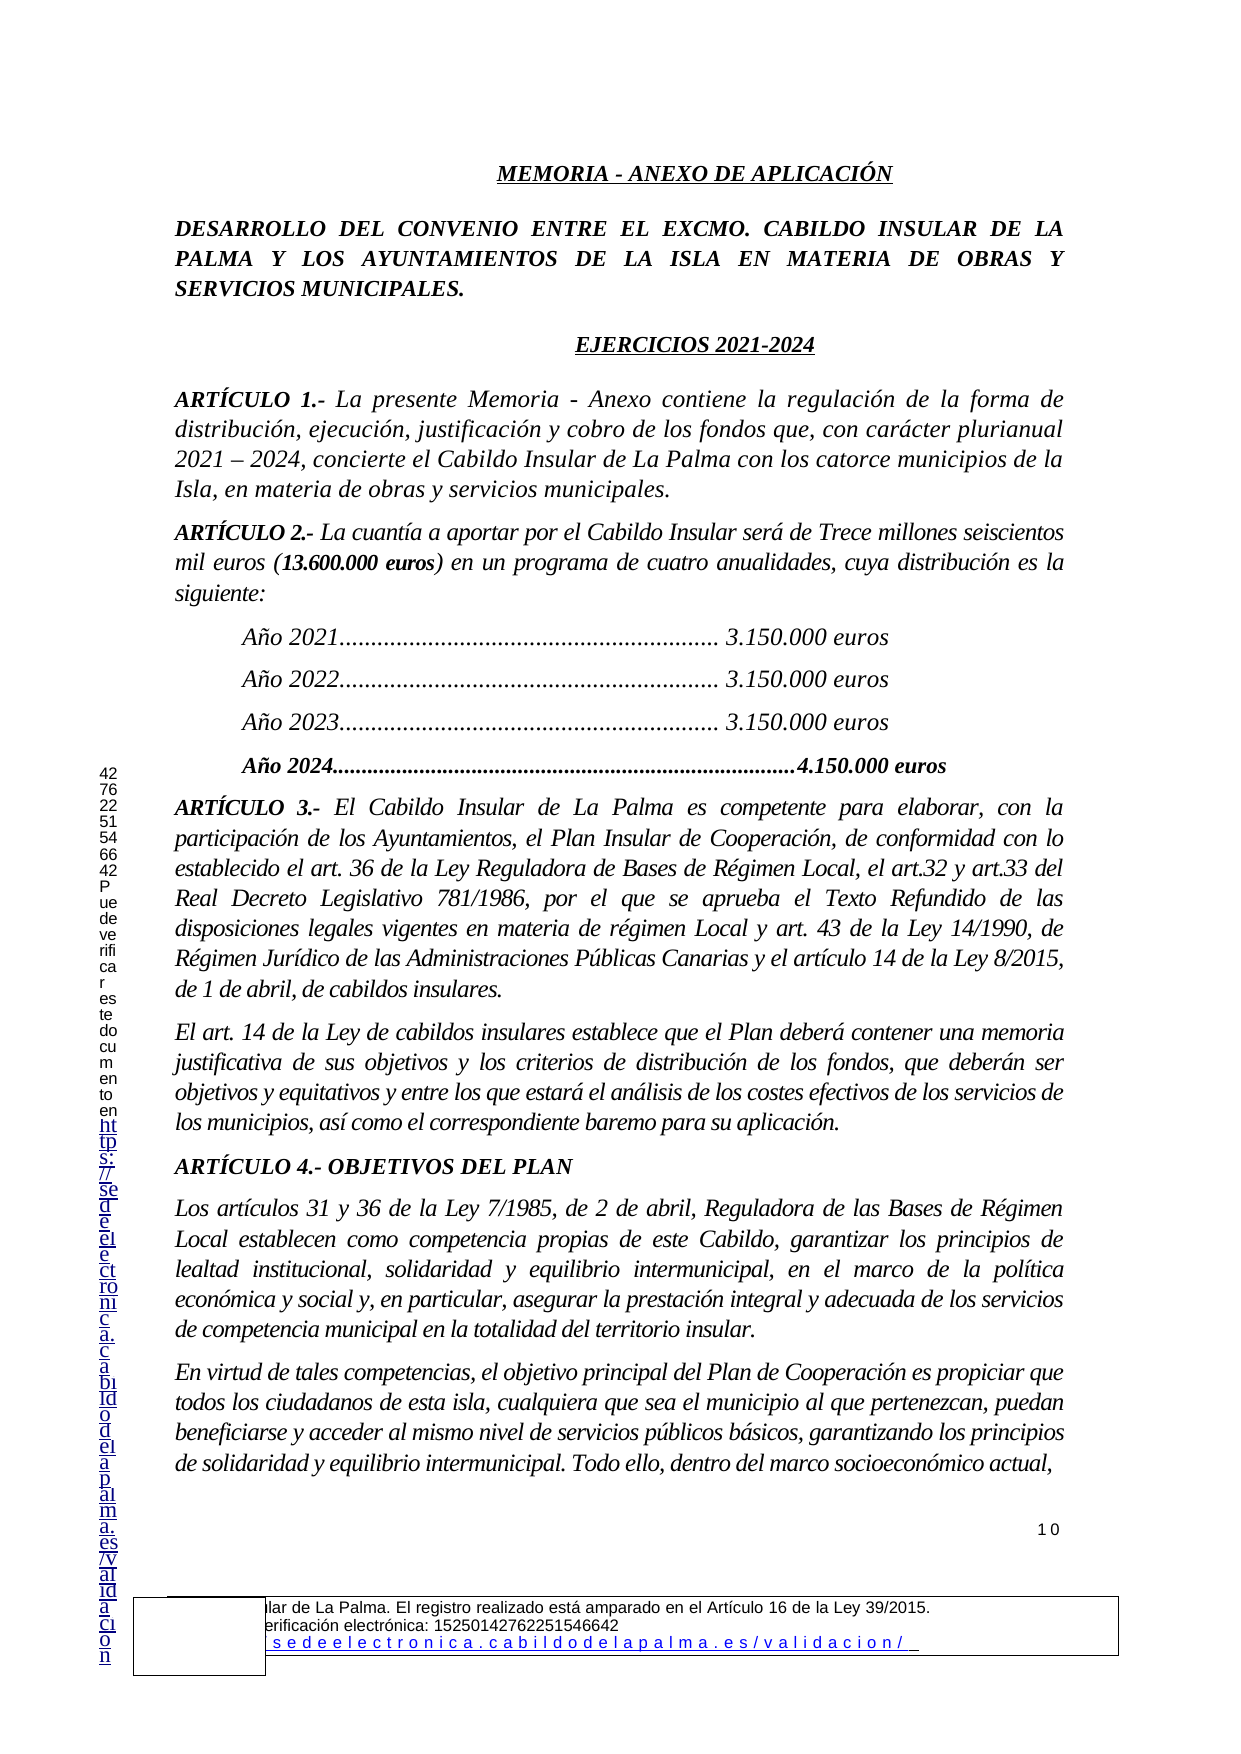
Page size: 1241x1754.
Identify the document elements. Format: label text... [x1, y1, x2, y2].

text El art. 14 de la Ley de cabildos insulares establece que el Plan deberá contener una memoria justificativa de sus objetivos y los criterios de distribución de los fondos, que deberán ser objetivos y equitativos y entre los que estará el análisis de los costes efectivos de los servicios de los municipios, así como el correspondiente baremo para su aplicación. [174, 1016, 1067, 1137]
text ARTÍCULO 2.- La cuantía a aportar por el Cabildo Insular será de Trece millones seiscientos mil euros (13.600.000 euros) en un programa de cuatro anualidades, cuya distribución es la siguiente: [174, 516, 1067, 607]
text En virtud de tales competencias, el objetivo principal del Plan de Cooperación es propiciar que todos los ciudadanos de esta isla, cualquiera que sea el municipio al que pertenezcan, puedan beneficiarse y acceder al mismo nivel de servicios públicos básicos, garantizando los principios de solidaridad y equilibrio intermunicipal. Todo ello, dentro del marco socioeconómico actual, [174, 1356, 1067, 1477]
text Año 2023............................................................ 3.150.000 euros [242, 709, 1217, 736]
text ARTÍCULO 3.- El Cabildo Insular de La Palma es competente para elaborar, con la participación de los Ayuntamientos, el Plan Insular de Cooperación, de conformidad con lo establecido el art. 36 de la Ley Reguladora de Bases de Régimen Local, el art.32 y art.33 del Real Decreto Legislativo 781/1986, por el que se aprueba el Texto Refundido de las disposiciones legales vigentes en materia de régimen Local y art. 43 de la Ley 14/1990, de Régimen Jurídico de las Administraciones Públicas Canarias y el artículo 14 de la Ley 8/2015, de 1 de abril, de cabildos insulares. [174, 792, 1067, 1003]
text ARTÍCULO 4.- OBJETIVOS DEL PLAN [174, 1154, 1217, 1180]
text C.U.D.: 15250142762251546642 Puede verificar este documento en https://sedeelectronica.cabildodelapalma.es/validacion [99, 767, 118, 1198]
text DESARROLLO DEL CONVENIO ENTRE EL EXCMO. CABILDO INSULAR DE LA PALMA Y LOS AYUNTAMIENTOS DE LA ISLA EN MATERIA DE OBRAS Y SERVICIOS MUNICIPALES. [174, 212, 1067, 302]
text Año 2024 4.150.000 euros [242, 753, 1217, 779]
text ARTÍCULO 1.- La presente Memoria - Anexo contiene la regulación de la forma de distribución, ejecución, justificación y cobro de los fondos que, con carácter plurianual 2021 – 2024, concierte el Cabildo Insular de La Palma con los catorce municipios de la Isla, en materia de obras y servicios municipales. [174, 383, 1067, 504]
text Los artículos 31 y 36 de la Ley 7/1985, de 2 de abril, Reguladora de las Bases de Régimen Local establecen como competencia propias de este Cabildo, garantizar los principios de lealtad institucional, solidaridad y equilibrio intermunicipal, en el marco de la política económica y social y, en particular, asegurar la prestación integral y adecuada de los servicios de competencia municipal en la totalidad del territorio insular. [174, 1193, 1067, 1344]
table_header Cabildo Insular de La Palma. El registro realizado está amparado en el Artículo 16 de la Ley 39/2015. Código de verificación electrónica: 15250142762251546642 https://sedeelectronica.cabildodelapalma.es/validacion/ [266, 1597, 1118, 1654]
text C.U.D.: 15250142762251546642 Puede verificar este documento en https://sedeelectronica.cabildodelapalma.es/validacion [99, 1296, 118, 1551]
text MEMORIA - ANEXO DE APLICACIÓN [174, 161, 1217, 187]
text Año 2021............................................................ 3.150.000 euros [242, 624, 1217, 650]
text EJERCICIOS 2021-2024 [174, 332, 1217, 358]
text MEMORIA - ANEXO DE APLICACIÓN [134, 1598, 265, 1656]
text Año 2022............................................................ 3.150.000 euros [242, 667, 1217, 693]
text 10 [1037, 1521, 1217, 1539]
